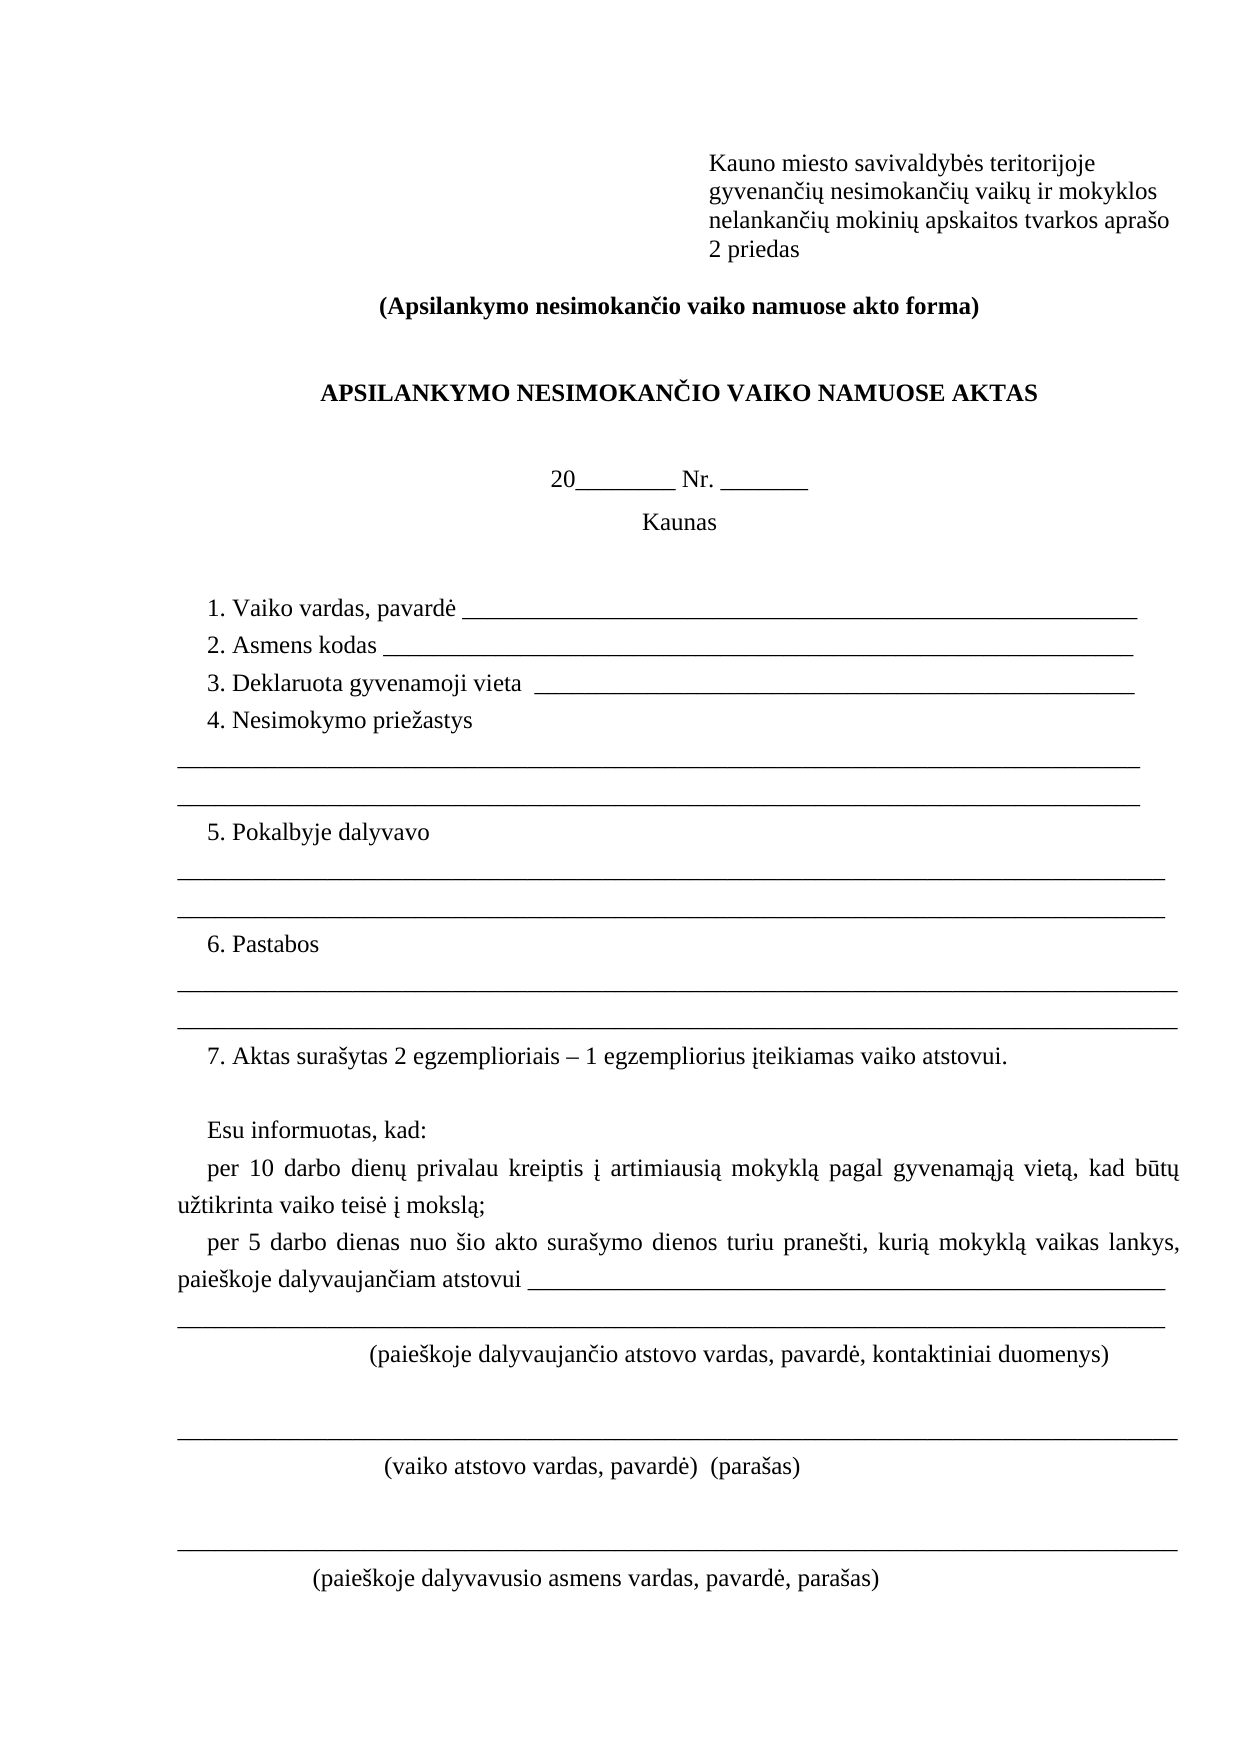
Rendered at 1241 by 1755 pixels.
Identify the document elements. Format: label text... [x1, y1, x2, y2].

text nelankančių mokinių apskaitos tvarkos aprašo [709, 205, 1181, 234]
text gyvenančių nesimokančių vaikų ir mokyklos [709, 176, 1181, 205]
text (vaiko atstovo vardas, pavardė) (parašas) [312, 1451, 1181, 1480]
text APSILANKYMO NESIMOKANČIO VAIKO NAMUOSE AKTAS [177, 378, 1181, 406]
text ________________________________________________________________________________ [177, 1526, 1181, 1554]
text ________________________________________________________________________________ [177, 966, 1181, 995]
text 5. Pokalbyje dalyvavo [177, 817, 1181, 846]
text _____________________________________________________________________________ [177, 742, 1181, 771]
text 7. Aktas surašytas 2 egzemplioriais – 1 egzempliorius įteikiamas vaiko atstovui. [177, 1041, 1181, 1069]
text _____________________________________________________________________________ [177, 780, 1181, 808]
text Kaunas [177, 507, 1181, 536]
text ________________________________________________________________________________ [177, 1003, 1181, 1032]
text _______________________________________________________________________________ [177, 854, 1181, 883]
text 3. Deklaruota gyvenamoji vieta ________________________________________________ [177, 668, 1181, 697]
text (paieškoje dalyvavusio asmens vardas, pavardė, parašas) [312, 1563, 1181, 1592]
text 20________ Nr. _______ [177, 464, 1181, 493]
text 2 priedas [574, 234, 1181, 263]
text per 10 darbo dienų privalau kreiptis į artimiausią mokyklą pagal gyvenamąją vietą, kad būtų užtikrinta vaiko teisė į mokslą; [177, 1153, 1181, 1219]
text _______________________________________________________________________________ [177, 1302, 1181, 1331]
text Kauno miesto savivaldybės teritorijoje [709, 148, 1181, 176]
text 4. Nesimokymo priežastys [177, 705, 1181, 734]
text 6. Pastabos [177, 929, 1181, 958]
text (Apsilankymo nesimokančio vaiko namuose akto forma) [177, 291, 1181, 320]
text per 5 darbo dienas nuo šio akto surašymo dienos turiu pranešti, kurią mokyklą vaikas lankys, paieškoje dalyvaujančiam atstovui ___________________________________________________ [177, 1227, 1181, 1293]
text (paieškoje dalyvaujančio atstovo vardas, pavardė, kontaktiniai duomenys) [177, 1339, 1181, 1368]
text _______________________________________________________________________________ [177, 892, 1181, 920]
text ________________________________________________________________________________ [177, 1414, 1181, 1442]
text 2. Asmens kodas ____________________________________________________________ [177, 631, 1181, 659]
text 1. Vaiko vardas, pavardė ______________________________________________________ [177, 593, 1181, 622]
text Esu informuotas, kad: [177, 1115, 1181, 1144]
